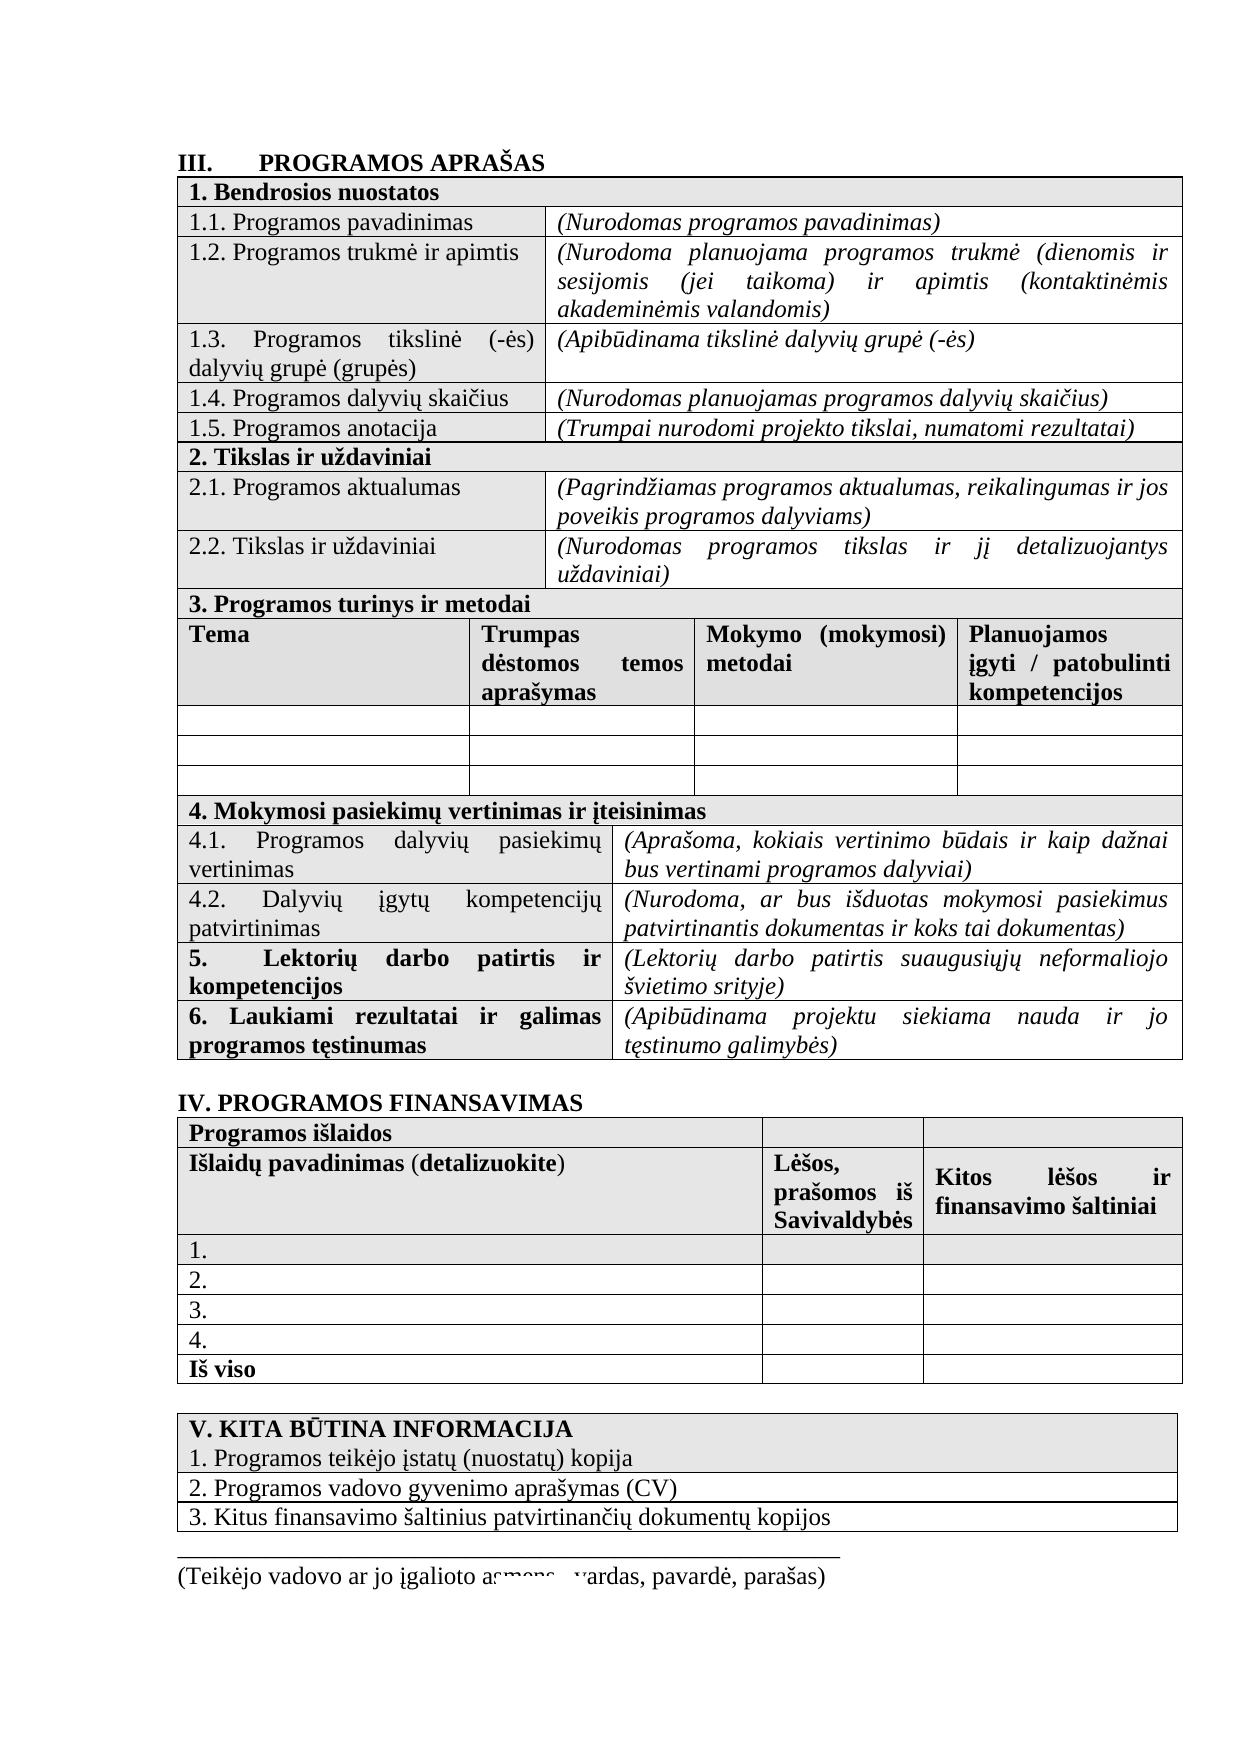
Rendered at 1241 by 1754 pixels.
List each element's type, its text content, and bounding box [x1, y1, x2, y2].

table_header Programos išlaidos [178, 1118, 762, 1147]
table_cell 3. Programos turinys ir metodai [178, 589, 1182, 618]
table_cell [178, 736, 469, 765]
table_header [924, 1118, 1182, 1147]
table_cell [958, 706, 1182, 735]
table_cell 3. Kitus finansavimo šaltinius patvirtinančių dokumentų kopijos [178, 1503, 1177, 1531]
table_cell Mokymo (mokymosi) metodai [695, 619, 957, 705]
table_cell (Trumpai nurodomi projekto tikslai, numatomi rezultatai) [546, 413, 1182, 441]
table_cell (Apibūdinama projektu siekiama nauda ir jo tęstinumo galimybės) [613, 1001, 1182, 1059]
table_cell [924, 1265, 1182, 1294]
table_cell (Aprašoma, kokiais vertinimo būdais ir kaip dažnai bus vertinami programos dalyviai) [613, 826, 1182, 883]
table_cell 1. [178, 1235, 762, 1264]
text III. PROGRAMOS APRAŠAS [177, 148, 1169, 176]
table_cell 1.2. Programos trukmė ir apimtis [178, 237, 545, 323]
table_cell [924, 1235, 1182, 1264]
table_cell 2. [178, 1265, 762, 1294]
table_cell Išlaidų pavadinimas (detalizuokite) [178, 1148, 762, 1234]
table_cell [763, 1325, 923, 1353]
table_cell 4. [178, 1325, 762, 1353]
table_cell [695, 736, 957, 765]
table_cell 4.2. Dalyvių įgytų kompetencijų patvirtinimas [178, 884, 612, 942]
table_cell 2. Tikslas ir uždaviniai [178, 443, 1182, 471]
table_cell [178, 706, 469, 735]
text _____________________________________________________ [177, 1532, 1169, 1561]
text (Teikėjo vadovo ar jo įgalioto asmens vardas, pavardė, parašas) [177, 1561, 1169, 1616]
table_cell [470, 706, 694, 735]
table_cell Tema [178, 619, 469, 705]
table_cell 1.5. Programos anotacija [178, 413, 545, 441]
table_cell [695, 766, 957, 795]
table_cell (Lektorių darbo patirtis suaugusiųjų neformaliojo švietimo srityje) [613, 943, 1182, 1000]
table_cell 1.3. Programos tikslinė (-ės) dalyvių grupė (grupės) [178, 324, 545, 382]
table_cell [924, 1325, 1182, 1353]
table_cell 6. Laukiami rezultatai ir galimas programos tęstinumas [178, 1001, 612, 1059]
table_header 1. Bendrosios nuostatos [178, 178, 1182, 206]
table_cell [958, 736, 1182, 765]
table_cell (Nurodoma planuojama programos trukmė (dienomis ir sesijomis (jei taikoma) ir apimtis (kontaktinėmis akademinėmis valandomis) [546, 237, 1182, 323]
table_cell 4. Mokymosi pasiekimų vertinimas ir įteisinimas [178, 796, 1182, 824]
table_cell 5. Lektorių darbo patirtis ir kompetencijos [178, 943, 612, 1000]
table_cell 1.1. Programos pavadinimas [178, 207, 545, 236]
table_cell Trumpas dėstomos temos aprašymas [470, 619, 694, 705]
text IV. PROGRAMOS FINANSAVIMAS [177, 1088, 1169, 1117]
table_cell [924, 1295, 1182, 1324]
table_cell 1.4. Programos dalyvių skaičius [178, 383, 545, 412]
table_cell (Nurodoma, ar bus išduotas mokymosi pasiekimus patvirtinantis dokumentas ir koks tai dokumentas) [613, 884, 1182, 942]
table_cell [763, 1355, 923, 1383]
table_cell (Nurodomas programos tikslas ir jį detalizuojantys uždaviniai) [546, 531, 1182, 588]
table_cell 4.1. Programos dalyvių pasiekimų vertinimas [178, 826, 612, 883]
table_cell [695, 706, 957, 735]
table_cell 3. [178, 1295, 762, 1324]
table_cell 2.1. Programos aktualumas [178, 472, 545, 530]
table_header V. KITA BŪTINA INFORMACIJA 1. Programos teikėjo įstatų (nuostatų) kopija [178, 1414, 1177, 1472]
table_cell Kitos lėšos ir finansavimo šaltiniai [924, 1148, 1182, 1234]
table_cell 2.2. Tikslas ir uždaviniai [178, 531, 545, 588]
table_header [763, 1118, 923, 1147]
table_cell Planuojamos įgyti / patobulinti kompetencijos [958, 619, 1182, 705]
table_cell Lėšos, prašomos iš Savivaldybės [763, 1148, 923, 1234]
table_cell (Apibūdinama tikslinė dalyvių grupė (-ės) [546, 324, 1182, 382]
table_cell [178, 766, 469, 795]
table_cell (Nurodomas planuojamas programos dalyvių skaičius) [546, 383, 1182, 412]
table_cell Iš viso [178, 1355, 762, 1383]
table_cell [958, 766, 1182, 795]
table_cell [924, 1355, 1182, 1383]
table_cell (Nurodomas programos pavadinimas) [546, 207, 1182, 236]
table_cell 2. Programos vadovo gyvenimo aprašymas (CV) [178, 1473, 1177, 1501]
table_cell (Pagrindžiamas programos aktualumas, reikalingumas ir jos poveikis programos dalyviams) [546, 472, 1182, 530]
table_cell [470, 766, 694, 795]
table_cell [763, 1235, 923, 1264]
table_cell [470, 736, 694, 765]
table_cell [763, 1265, 923, 1294]
table_cell [763, 1295, 923, 1324]
